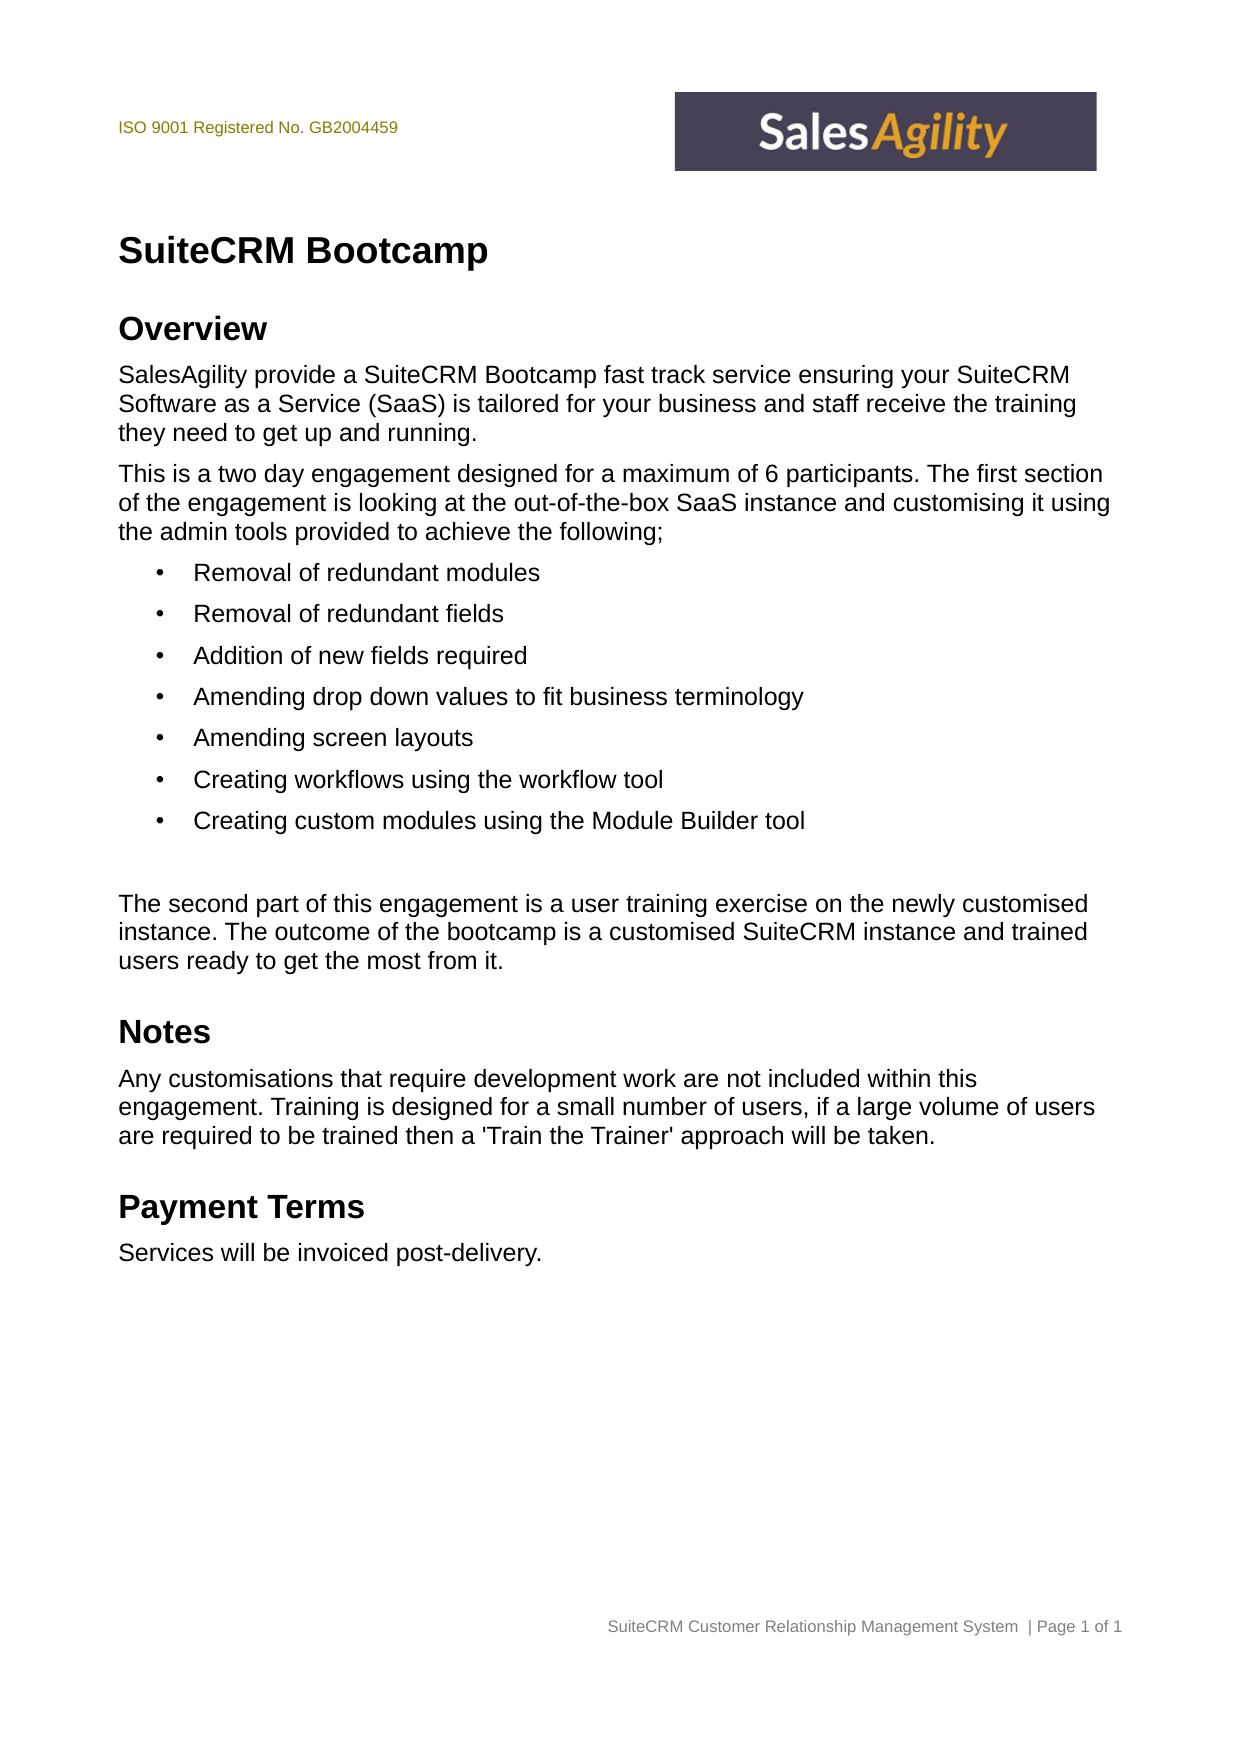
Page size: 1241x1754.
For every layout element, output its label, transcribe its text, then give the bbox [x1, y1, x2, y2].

list Creating custom modules using the Module Builder tool [156, 806, 1122, 835]
list Addition of new fields required [156, 641, 1122, 669]
text SalesAgility provide a SuiteCRM Bootcamp fast track service ensuring your SuiteCRM Software as a Service (SaaS) is tailored for your business and staff receive the training they need to get up and running. [118, 360, 1122, 447]
list Amending screen layouts [156, 723, 1122, 752]
text Services will be invoiced post-delivery. [118, 1238, 1122, 1267]
subtitle Payment Terms [118, 1187, 1122, 1226]
title SuiteCRM Bootcamp [118, 229, 1122, 272]
subtitle Overview [118, 309, 1122, 348]
subtitle Notes [118, 1012, 1122, 1051]
list Creating workflows using the workflow tool [156, 765, 1122, 793]
picture [674, 92, 1097, 171]
text The second part of this engagement is a user training exercise on the newly customised instance. The outcome of the bootcamp is a customised SuiteCRM instance and trained users ready to get the most from it. [118, 889, 1122, 975]
list Amending drop down values to fit business terminology [156, 682, 1122, 711]
text Any customisations that require development work are not included within this engagement. Training is designed for a small number of users, if a large volume of users are required to be trained then a 'Train the Trainer' approach will be taken. [118, 1063, 1122, 1150]
text This is a two day engagement designed for a maximum of 6 participants. The first section of the engagement is looking at the out-of-the-box SaaS instance and customising it using the admin tools provided to achieve the following; [118, 459, 1122, 545]
list Removal of redundant modules [156, 558, 1122, 587]
list Removal of redundant fields [156, 599, 1122, 628]
